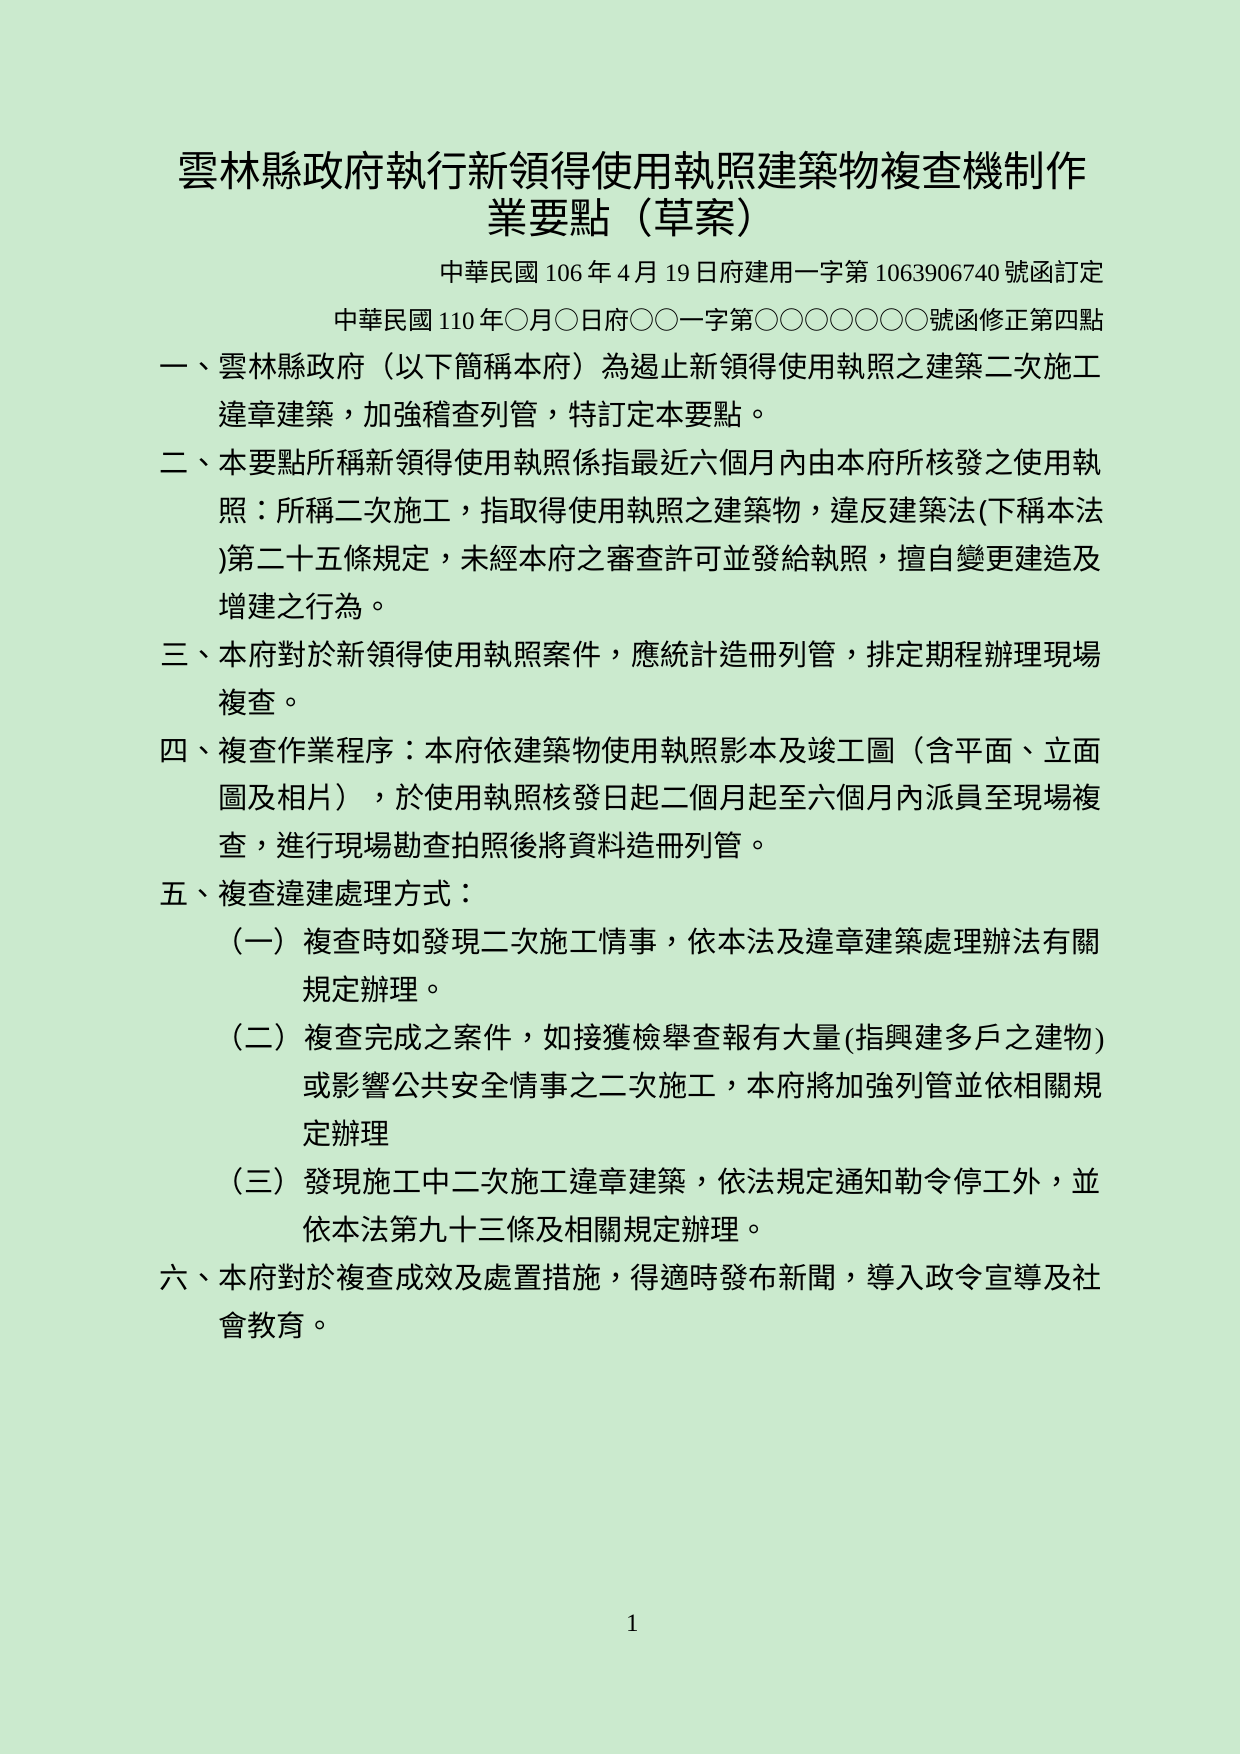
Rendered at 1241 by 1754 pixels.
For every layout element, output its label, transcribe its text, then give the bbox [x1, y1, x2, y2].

text ­­三、本府對於新領得使用執照案件，應統計造冊列管，排定期程辦理現場複查。 [159, 627, 1104, 723]
text 六、本府對於複查成效及處置措施，得適時發布新聞，導入政令宣導及社會教育。 [159, 1250, 1104, 1346]
text 二、本要點所稱新領得使用執照係指最近六個月內由本府所核發之使用執照：所稱二次施工，指取得使用執照之建築物，違反建築法(下稱本法)第二十五條規定，未經本府之審查許可並發給執照，擅自變更建造及增建之行為。 [159, 435, 1104, 627]
text 四、複查作業程序：本府依建築物使用執照影本及竣工圖（含平面、立面圖及相片），於使用執照核發日起二個月起至六個月內派員至現場複查，進行現場勘查拍照後將資料造冊列管。 [159, 723, 1104, 866]
text 五、複查違建處理方式： [159, 866, 1104, 914]
text 中華民國106年4月19日府建用一字第1063906740號函訂定 [159, 243, 1104, 291]
text 雲林縣政府執行新領得使用執照建築物複查機制作業要點（草案） [159, 148, 1104, 243]
text （三）發現施工中二次施工違章建築，依法規定通知勒令停工外，並依本法第九十三條及相關規定辦理。 [214, 1154, 1104, 1250]
text （二）複查完成之案件，如接獲檢舉查報有大量(指興建多戶之建物)或影響公共安全情事之二次施工，本府將加強列管並依相關規定辦理 [214, 1010, 1104, 1154]
text 一、雲林縣政府（以下簡稱本府）為遏止新領得使用執照之建築二次施工違章建築，加強稽查列管，特訂定本要點。 [159, 339, 1104, 435]
text （一）複查時如發現二次施工情事，依本法及違章建築處理辦法有關規定辦理。 [214, 914, 1104, 1010]
text 中華民國110年○月○日府○○一字第○○○○○○○號函修正第四點 [159, 291, 1104, 339]
